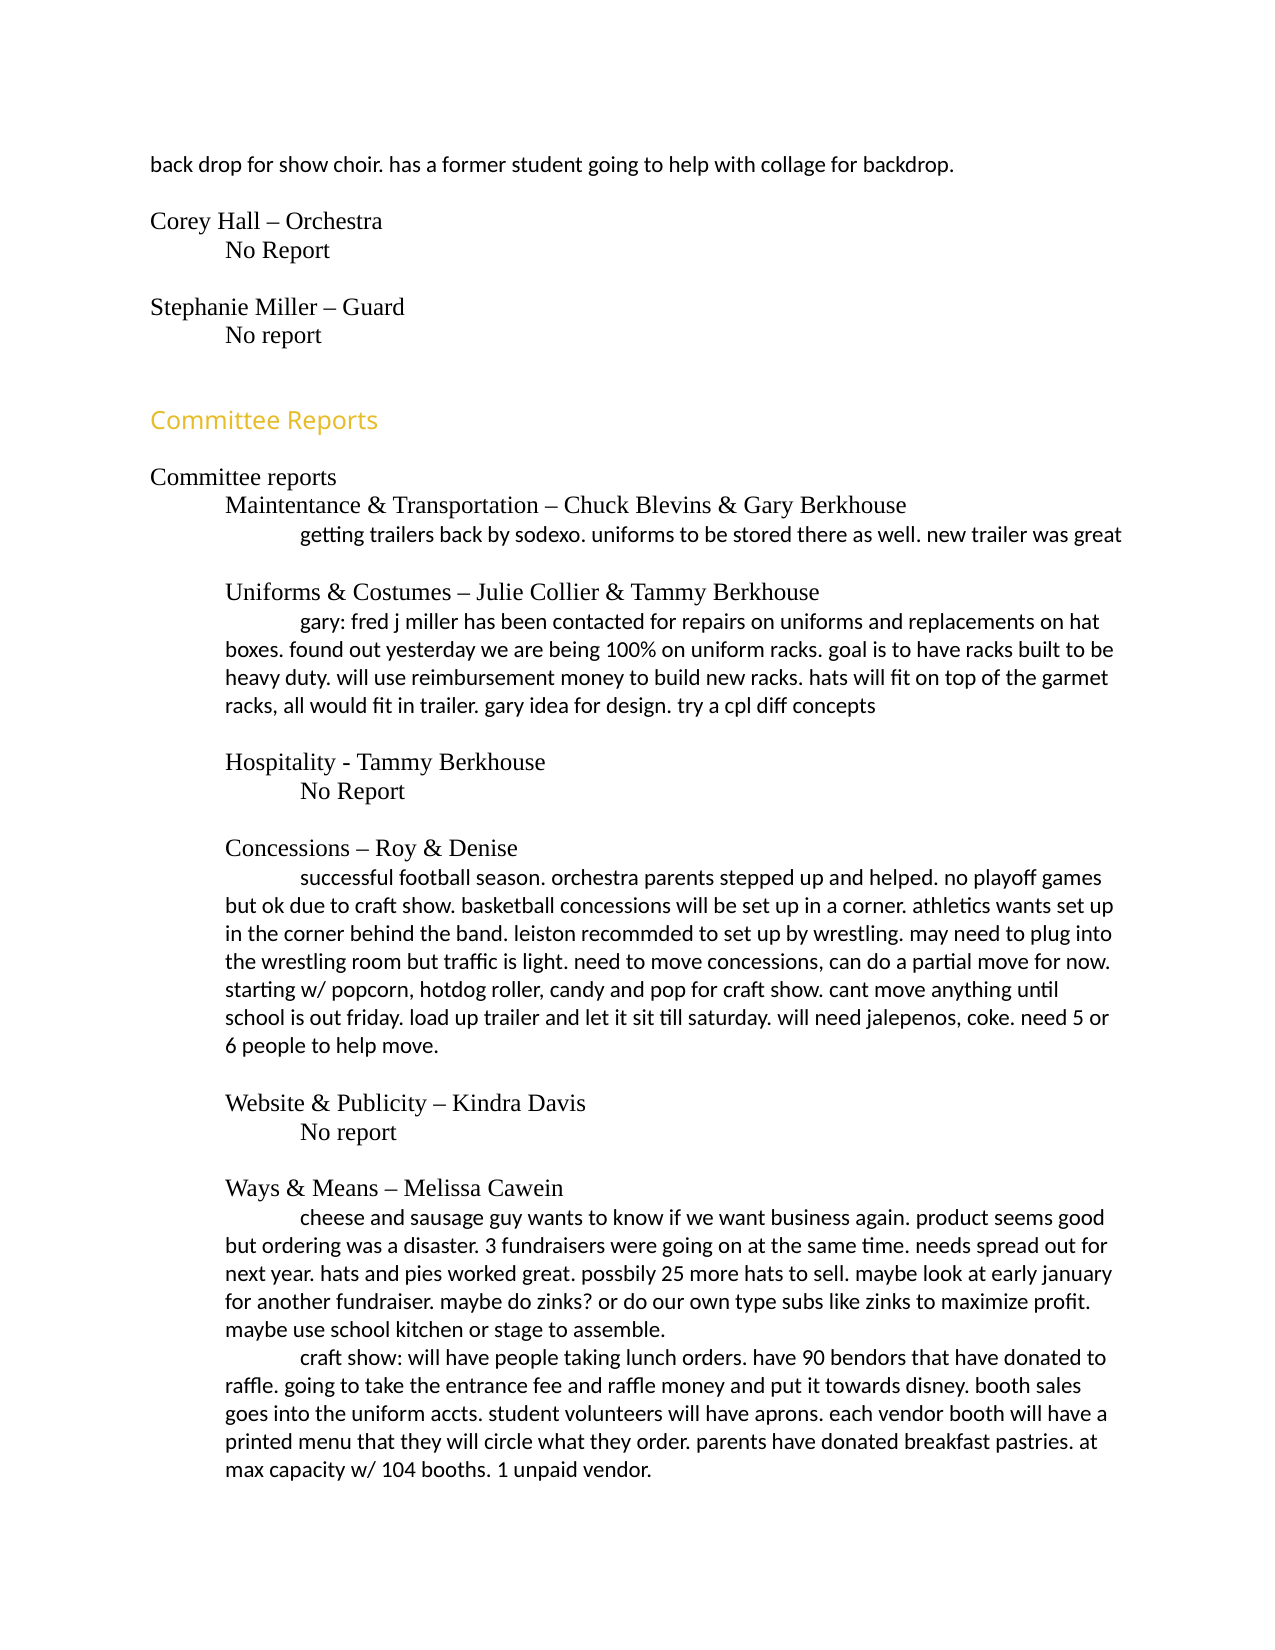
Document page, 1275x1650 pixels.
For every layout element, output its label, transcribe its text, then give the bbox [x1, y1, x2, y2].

text cheese and sausage guy wants to know if we want business again. product seems good but ordering was a disaster. 3 fundraisers were going on at the same time. needs spread out for next year. hats and pies worked great. possbily 25 more hats to sell. maybe look at early january for another fundraiser. maybe do zinks? or do our own type subs like zinks to maximize profit. maybe use school kitchen or stage to assemble. [225, 1202, 1125, 1343]
text Concessions – Roy & Denise [225, 833, 1125, 862]
text No Report [225, 776, 1125, 804]
text Ways & Means – Melissa Cawein [225, 1173, 1125, 1202]
text getting trailers back by sodexo. uniforms to be stored there as well. new trailer was great [225, 519, 1125, 548]
text gary: fred j miller has been contacted for repairs on uniforms and replacements on hat boxes. found out yesterday we are being 100% on uniform racks. goal is to have racks built to be heavy duty. will use reimbursement money to build new racks. hats will fit on top of the garmet racks, all would fit in trailer. gary idea for design. try a cpl diff concepts [225, 606, 1125, 719]
text Maintentance & Transportation – Chuck Blevins & Gary Berkhouse [225, 491, 1125, 519]
text Uniforms & Costumes – Julie Collier & Tammy Berkhouse [225, 577, 1125, 606]
text Hospitality - Tammy Berkhouse [225, 747, 1125, 776]
text Corey Hall – Orchestra [150, 206, 1125, 235]
text No report [225, 1117, 1125, 1146]
text Committee Reports [150, 403, 1125, 437]
text Committee reports [150, 462, 1125, 491]
text No report [150, 320, 1125, 349]
text Website & Publicity – Kindra Davis [225, 1088, 1125, 1117]
text Stephanie Miller – Guard [150, 292, 1125, 320]
text back drop for show choir. has a former student going to help with collage for backdrop. [150, 150, 1125, 178]
text craft show: will have people taking lunch orders. have 90 bendors that have donated to raffle. going to take the entrance fee and raffle money and put it towards disney. booth sales goes into the uniform accts. student volunteers will have aprons. each vendor booth will have a printed menu that they will circle what they order. parents have donated breakfast pastries. at max capacity w/ 104 booths. 1 unpaid vendor. [225, 1343, 1125, 1483]
text No Report [150, 235, 1125, 263]
text successful football season. orchestra parents stepped up and helped. no playoff games but ok due to craft show. basketball concessions will be set up in a corner. athletics wants set up in the corner behind the band. leiston recommded to set up by wrestling. may need to plug into the wrestling room but traffic is light. need to move concessions, can do a partial move for now. starting w/ popcorn, hotdog roller, candy and pop for craft show. cant move anything until school is out friday. load up trailer and let it sit till saturday. will need jalepenos, coke. need 5 or 6 people to help move. [225, 862, 1125, 1059]
